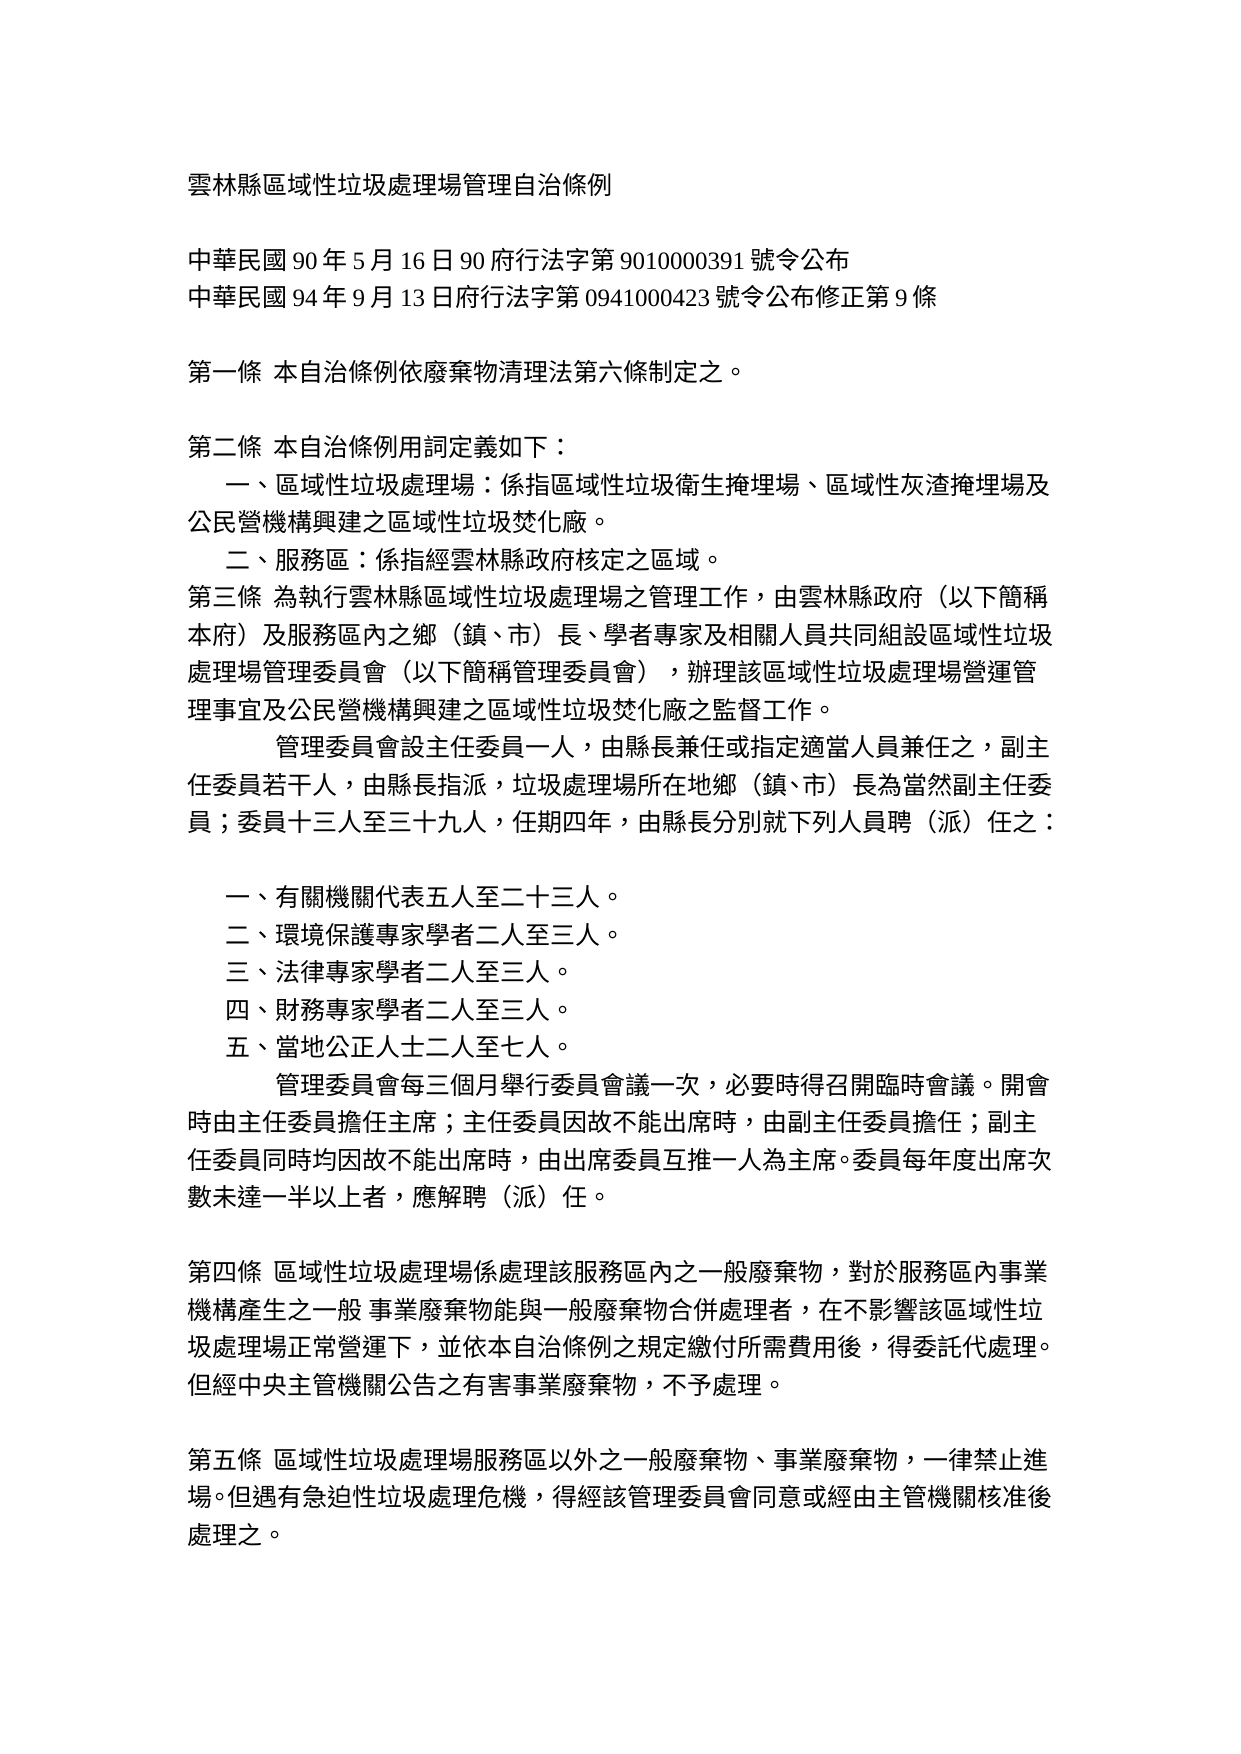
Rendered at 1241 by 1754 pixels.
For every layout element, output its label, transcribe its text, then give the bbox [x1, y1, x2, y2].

text 第四條 區域性垃圾處理場係處理該服務區內之一般廢棄物，對於服務區內事業機構產生之一般 事業廢棄物能與一般廢棄物合併處理者，在不影響該區域性垃圾處理場正常營運下，並依本自治條例之規定繳付所需費用後，得委託代處理。但經中央主管機關公告之有害事業廢棄物，不予處理。 [187, 1214, 1053, 1402]
text 第六條 區域性垃圾處理場進場時間由管理委員會訂定並公告之，如有特殊情事，由管理委員會協調辦理。 第七條 清運車輛應密封及有防水滲漏，並依管理委員會指定之行車路線、速率及時間依序進場。 [187, 1552, 1053, 1589]
text 第二條 本自治條例用詞定義如下： 一、區域性垃圾處理場：係指區域性垃圾衛生掩埋場、區域性灰渣掩埋場及公民營機構興建之區域性垃圾焚化廠。 二、服務區：係指經雲林縣政府核定之區域。 第三條 為執行雲林縣區域性垃圾處理場之管理工作，由雲林縣政府（以下簡稱本府）及服務區內之鄉（鎮、市）長、學者專家及相關人員共同組設區域性垃圾處理場管理委員會（以下簡稱管理委員會），辦理該區域性垃圾處理場營運管理事宜及公民營機構興建之區域性垃圾焚化廠之監督工作。 管理委員會設主任委員一人，由縣長兼任或指定適當人員兼任之，副主任委員若干人，由縣長指派，垃圾處理場所在地鄉（鎮、市）長為當然副主任委員；委員十三人至三十九人，任期四年，由縣長分別就下列人員聘（派）任之： 一、有關機關代表五人至二十三人。 二、環境保護專家學者二人至三人。 三、法律專家學者二人至三人。 四、財務專家學者二人至三人。 五、當地公正人士二人至七人。 管理委員會每三個月舉行委員會議一次，必要時得召開臨時會議。開會時由主任委員擔任主席；主任委員因故不能出席時，由副主任委員擔任；副主任委員同時均因故不能出席時，由出席委員互推一人為主席。委員每年度出席次數未達一半以上者，應解聘（派）任。 [187, 389, 1053, 1214]
text 第五條 區域性垃圾處理場服務區以外之一般廢棄物、事業廢棄物，一律禁止進場。但遇有急迫性垃圾處理危機，得經該管理委員會同意或經由主管機關核准後處理之。 [187, 1402, 1053, 1552]
text 雲林縣區域性垃圾處理場管理自治條例 中華民國90年5月16日90府行法字第9010000391號令公布 中華民國94年9月13日府行法字第0941000423號令公布修正第9條 第一條 本自治條例依廢棄物清理法第六條制定之。 [187, 164, 1053, 389]
